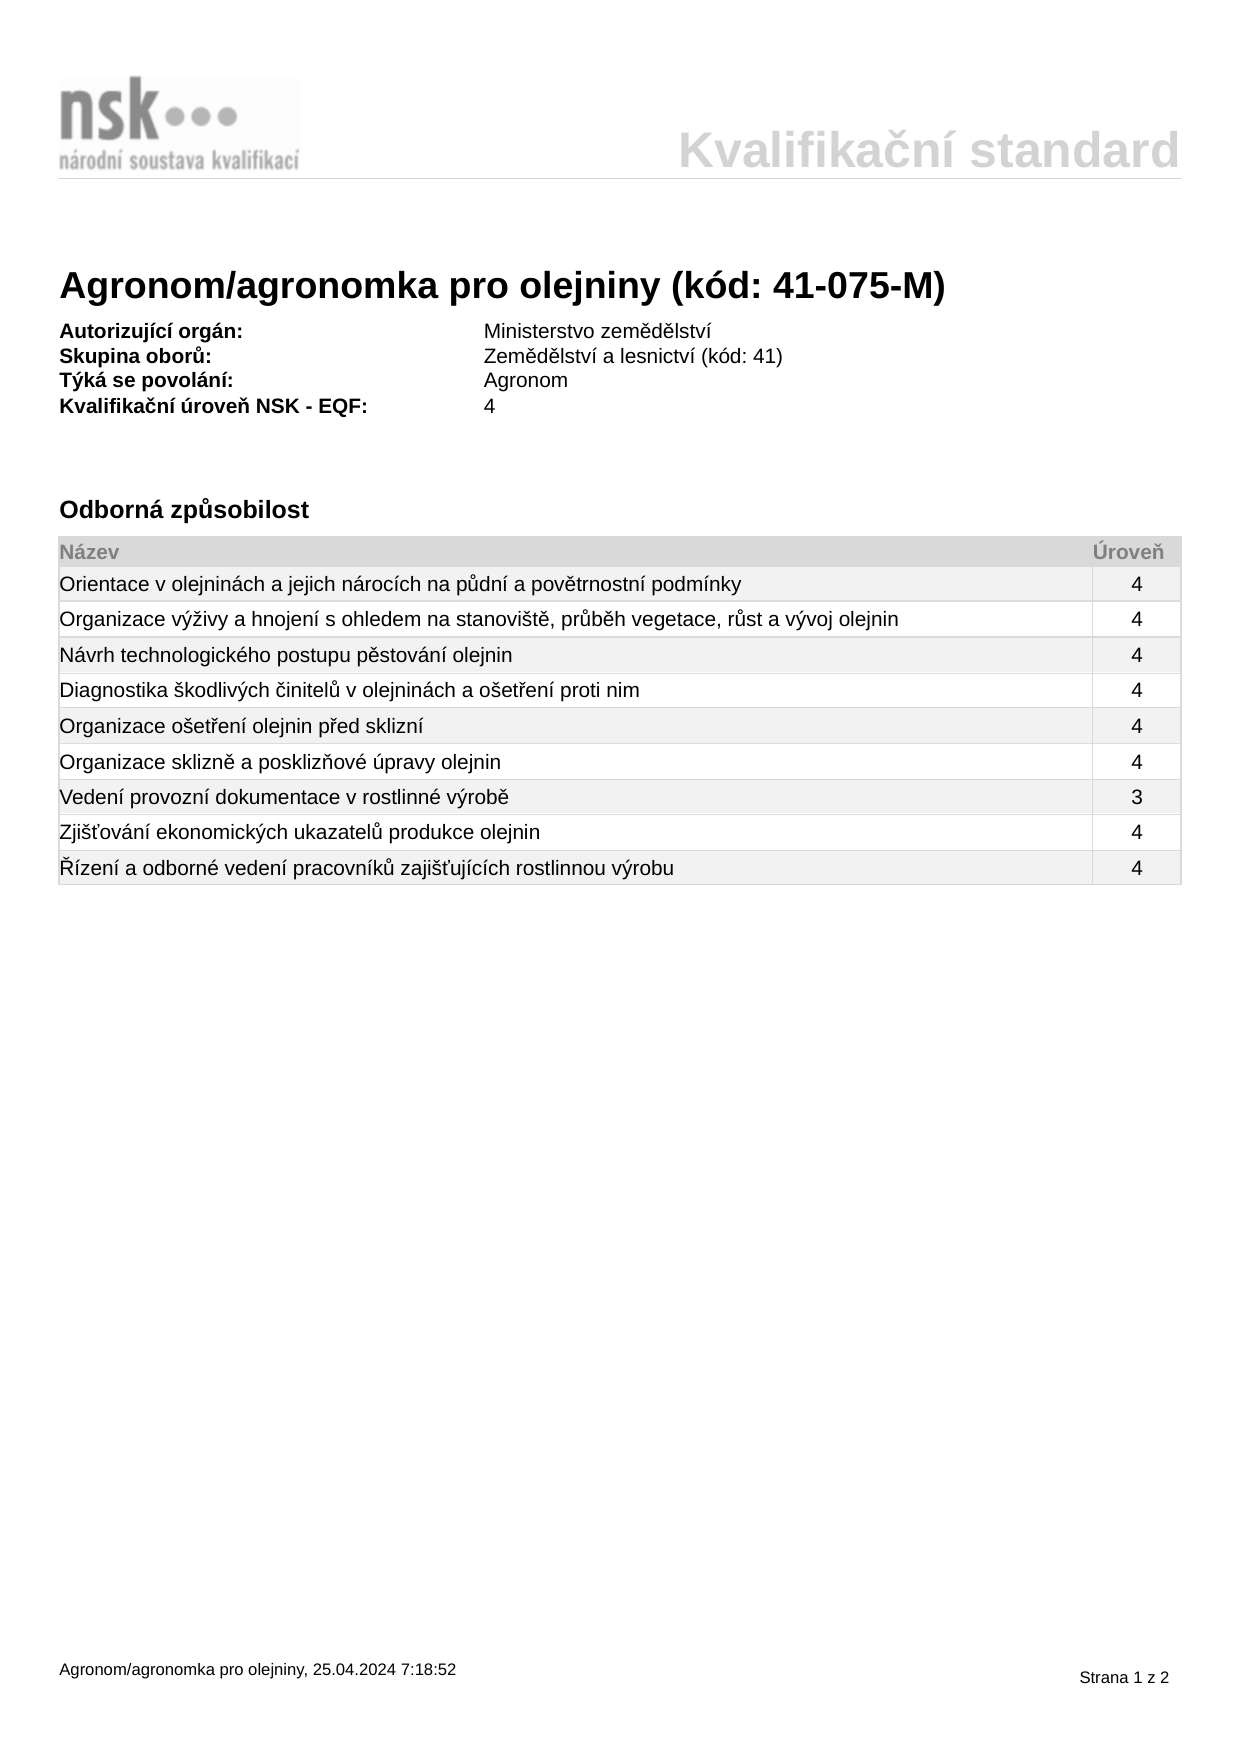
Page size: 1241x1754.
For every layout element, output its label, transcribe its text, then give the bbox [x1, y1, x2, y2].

table_cell Odborná způsobilost [59, 489, 1181, 524]
table_cell [1093, 1423, 1169, 1659]
table_cell [626, 307, 862, 319]
table_cell [620, 307, 626, 319]
table_cell 3 [1093, 780, 1180, 813]
table_cell Autorizující orgán: [59, 319, 483, 343]
table_cell Kvalifikační úroveň NSK - EQF: [59, 394, 483, 417]
table_cell [1093, 885, 1169, 1184]
table_cell [1169, 307, 1181, 319]
table_cell Agronom [484, 368, 1181, 393]
table_cell Orientace v olejninách a jejich nárocích na půdní a povětrnostní podmínky [60, 567, 1092, 600]
table_cell [1093, 524, 1169, 536]
table_cell 4 [1093, 602, 1180, 636]
table_cell 4 [1093, 851, 1180, 884]
table_cell Organizace ošetření olejnin před sklizní [60, 708, 1092, 743]
table_cell [862, 196, 1093, 224]
table_cell [1169, 196, 1181, 224]
table_cell [484, 307, 620, 319]
table_cell [862, 524, 1093, 536]
table_header Kvalifikační standard [626, 59, 1181, 178]
table_cell [484, 196, 620, 224]
table_cell 4 [1093, 674, 1180, 707]
table_cell [484, 1184, 620, 1422]
table_cell [626, 885, 862, 1184]
table_cell [862, 885, 1093, 1184]
table_cell Organizace sklizně a posklizňové úpravy olejnin [60, 744, 1092, 779]
table_cell [484, 418, 620, 489]
table_cell [59, 172, 483, 178]
table_cell [59, 307, 483, 319]
table_cell Úroveň [1093, 537, 1180, 566]
table_cell Organizace výživy a hnojení s ohledem na stanoviště, průběh vegetace, růst a vývoj olejnin [60, 602, 1092, 636]
table_cell [59, 885, 483, 1184]
table_cell [626, 196, 862, 224]
table_cell [1169, 524, 1181, 536]
table_cell [1169, 1423, 1181, 1659]
table_cell [484, 1423, 620, 1659]
table_cell [1093, 1184, 1169, 1422]
table_cell [59, 418, 483, 489]
picture [58, 59, 621, 172]
table_cell [620, 1184, 626, 1422]
table_cell [59, 1423, 483, 1659]
table_cell Agronom/agronomka pro olejniny, 25.04.2024 7:18:52 [59, 1660, 862, 1696]
table_cell 4 [1093, 815, 1180, 849]
table_cell [862, 418, 1093, 489]
table_cell [1093, 196, 1169, 224]
table_cell Diagnostika škodlivých činitelů v olejninách a ošetření proti nim [60, 674, 1092, 707]
table_cell [620, 524, 626, 536]
table_cell 4 [1093, 567, 1180, 600]
table_cell [862, 1423, 1093, 1659]
table_cell [626, 1184, 862, 1422]
table_cell Agronom/agronomka pro olejniny (kód: 41-075-M) [59, 224, 1181, 307]
table_cell [59, 196, 483, 224]
table_cell [862, 1184, 1093, 1422]
table_header [621, 59, 626, 172]
table_cell [620, 418, 626, 489]
table_cell Skupina oborů: [59, 344, 483, 368]
table_cell [626, 524, 862, 536]
table_cell [1169, 418, 1181, 489]
table_cell Návrh technologického postupu pěstování olejnin [60, 638, 1092, 672]
table_cell [1169, 885, 1181, 1184]
table_cell [59, 179, 1181, 196]
table_cell 4 [1093, 708, 1180, 743]
table_cell [484, 172, 620, 178]
table_cell Strana 1 z 2 [862, 1660, 1169, 1696]
table_cell Vedení provozní dokumentace v rostlinné výrobě [60, 780, 1092, 813]
table_cell [862, 307, 1093, 319]
table_cell Zemědělství a lesnictví (kód: 41) [484, 344, 1181, 368]
table_cell [1093, 307, 1169, 319]
table_cell 4 [1093, 638, 1180, 672]
table_cell Týká se povolání: [59, 368, 483, 392]
table_cell [484, 524, 620, 536]
table_cell [626, 418, 862, 489]
table_cell [620, 885, 626, 1184]
table_cell [59, 524, 483, 536]
table_cell Ministerstvo zemědělství [484, 319, 1181, 344]
table_cell 4 [484, 394, 1181, 417]
table_cell [484, 885, 620, 1184]
table_cell [1093, 418, 1169, 489]
table_cell Název [60, 537, 1092, 566]
table_cell Zjišťování ekonomických ukazatelů produkce olejnin [60, 815, 1092, 849]
table_cell [59, 1184, 483, 1422]
table_cell Řízení a odborné vedení pracovníků zajišťujících rostlinnou výrobu [60, 851, 1092, 884]
table_cell [620, 1423, 626, 1659]
table_cell [1169, 1660, 1181, 1696]
table_cell [620, 196, 626, 224]
table_cell 4 [1093, 744, 1180, 779]
table_cell [626, 1423, 862, 1659]
table_cell [1169, 1184, 1181, 1422]
